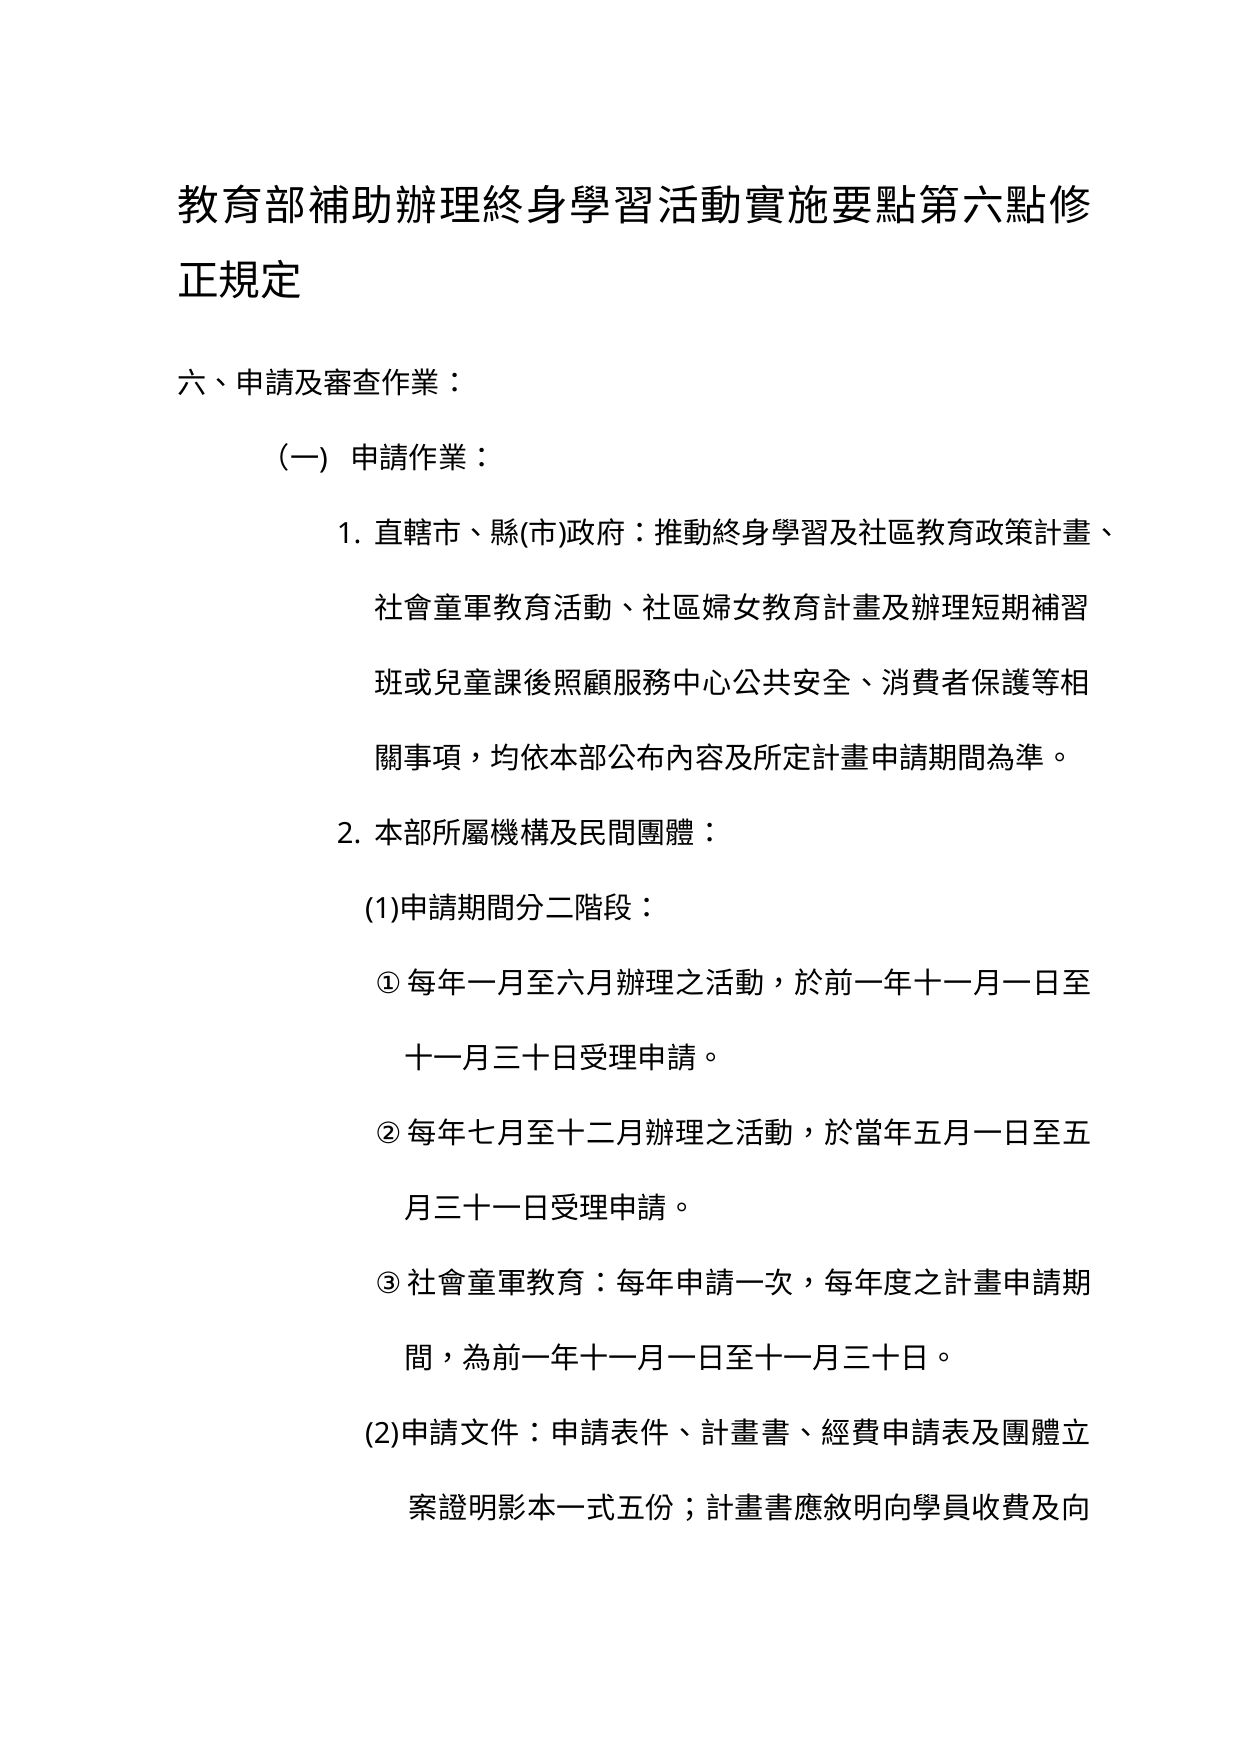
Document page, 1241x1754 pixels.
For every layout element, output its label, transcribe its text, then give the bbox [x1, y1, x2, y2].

text ①每年一月至六月辦理之活動，於前一年十一月一日至十一月三十日受理申請。 [375, 944, 1092, 1094]
text 六、申請及審查作業： [177, 344, 1092, 419]
list 本部所屬機構及民間團體： [337, 794, 1092, 869]
list 申請作業： [261, 419, 1092, 494]
text ③社會童軍教育：每年申請一次，每年度之計畫申請期間，為前一年十一月一日至十一月三十日。 [375, 1244, 1092, 1394]
text (2)申請文件：申請表件、計畫書、經費申請表及團體立案證明影本一式五份；計畫書應敘明向學員收費及向 [365, 1394, 1092, 1544]
text ②每年七月至十二月辦理之活動，於當年五月一日至五月三十一日受理申請。 [375, 1094, 1092, 1244]
text 教育部補助辦理終身學習活動實施要點第六點修正規定 [177, 164, 1092, 314]
list 直轄市、縣(市)政府：推動終身學習及社區教育政策計畫、社會童軍教育活動、社區婦女教育計畫及辦理短期補習班或兒童課後照顧服務中心公共安全、消費者保護等相關事項，均依本部公布內容及所定計畫申請期間為準。 [337, 494, 1092, 794]
text (1)申請期間分二階段： [365, 869, 1092, 944]
